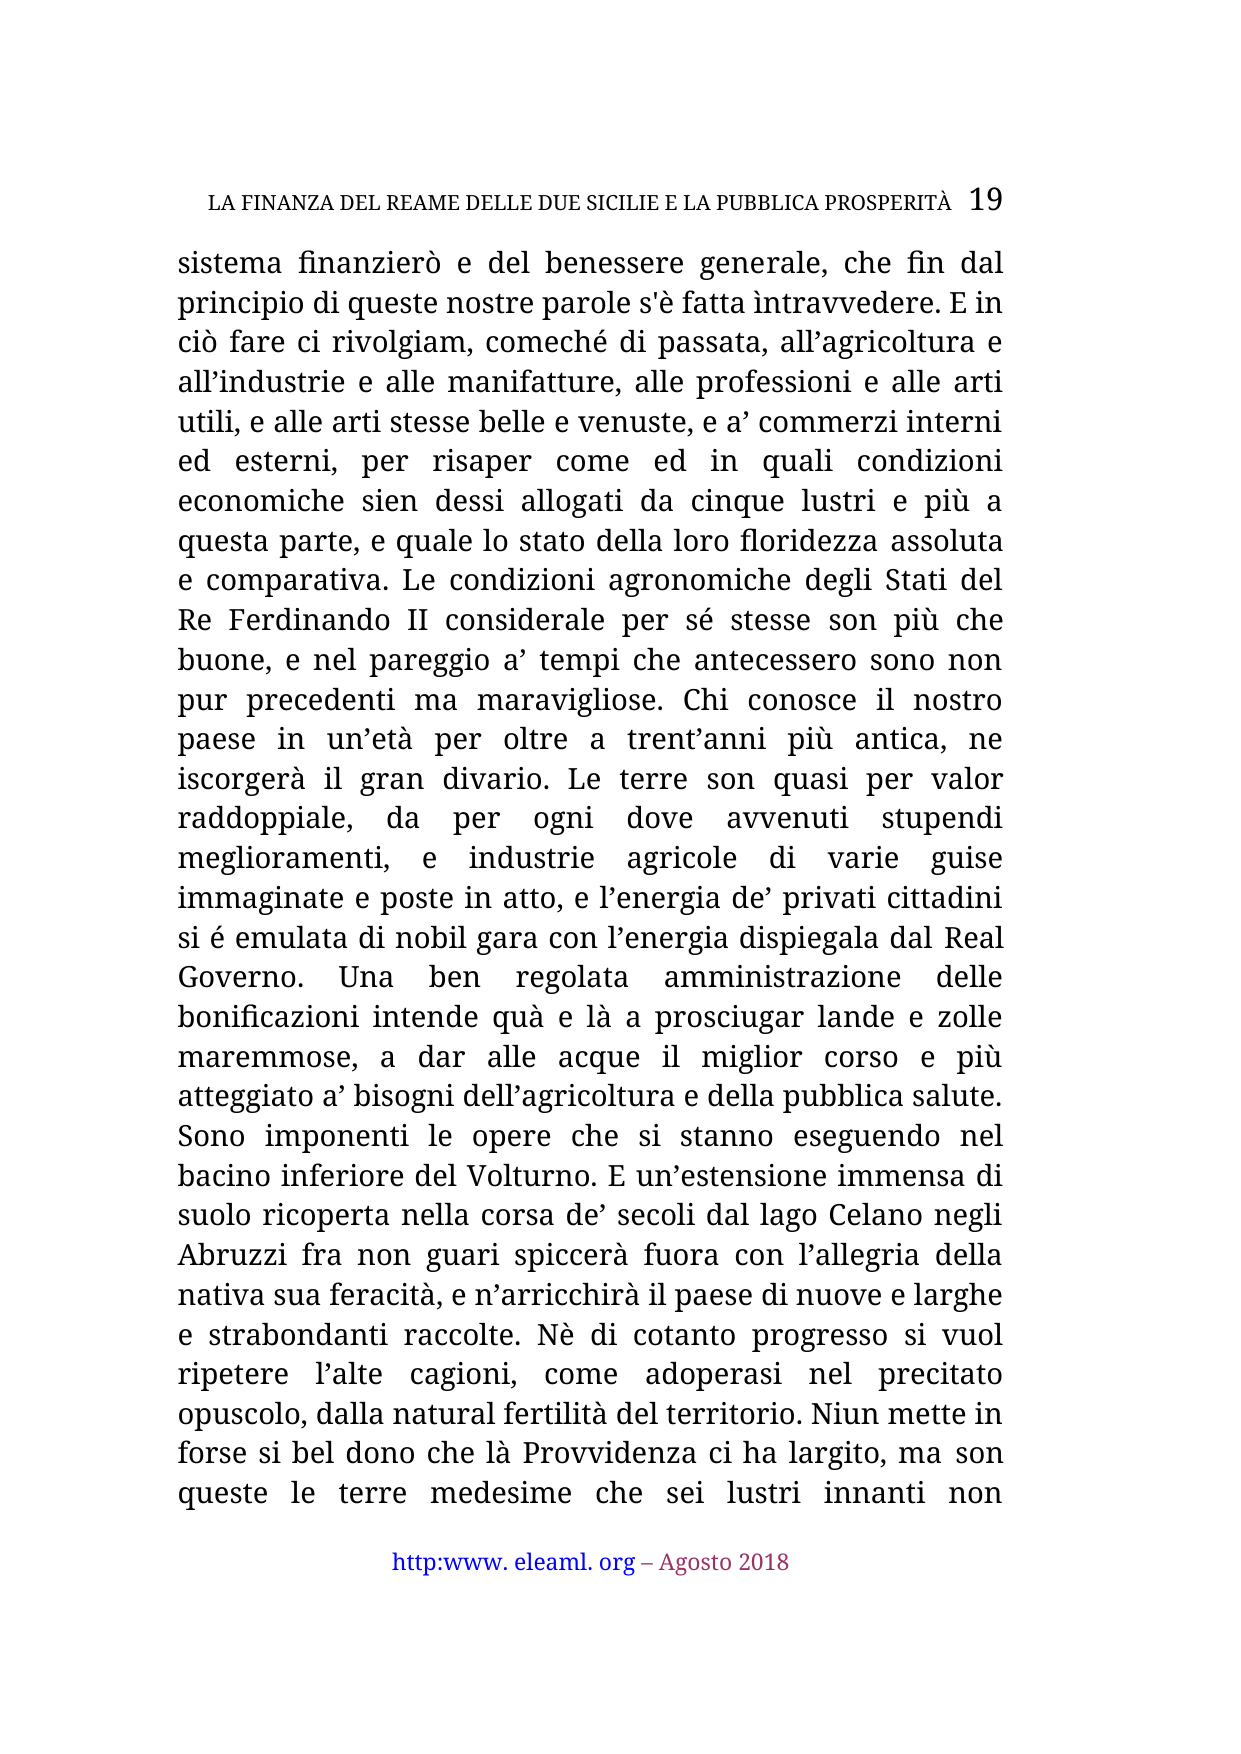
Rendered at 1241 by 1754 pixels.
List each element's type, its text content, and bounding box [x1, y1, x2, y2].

text sistema finanzierò e del benessere generale, che fin dal principio di queste nostre parole s'è fatta ìntravvedere. E in ciò fare ci rivolgiam, comeché di passata, all’agricoltura e all’industrie e alle manifatture, alle professioni e alle arti utili, e alle arti stesse belle e venuste, e a’ commerzi interni ed esterni, per risaper come ed in quali condizioni economiche sien dessi allogati da cinque lustri e più a questa parte, e quale lo stato della loro floridezza assoluta e comparativa. Le condizioni agronomiche degli Stati del Re Ferdinando II considerale per sé stesse son più che buone, e nel pareggio a’ tempi che antecessero sono non pur precedenti ma maravigliose. Chi conosce il nostro paese in un’età per oltre a trent’anni più antica, ne iscorgerà il gran divario. Le terre son quasi per valor raddoppiale, da per ogni dove avvenuti stupendi meglioramenti, e industrie agricole di varie guise immaginate e poste in atto, e l’energia de’ privati cittadini si é emulata di nobil gara con l’energia dispiegala dal Real Governo. Una ben regolata amministrazione delle bonificazioni intende quà e là a prosciugar lande e zolle maremmose, a dar alle acque il miglior corso e più atteggiato a’ bisogni dell’agricoltura e della pubblica salute. Sono imponenti le opere che si stanno eseguendo nel bacino inferiore del Volturno. E un’estensione immensa di suolo ricoperta nella corsa de’ secoli dal lago Celano negli Abruzzi fra non guari spiccerà fuora con l’allegria della nativa sua feracità, e n’arricchirà il paese di nuove e larghe e strabondanti raccolte. Nè di cotanto progresso si vuol ripetere l’alte cagioni, come adoperasi nel precitato opuscolo, dalla natural fertilità del territorio. Niun mette in forse si bel dono che là Provvidenza ci ha largito, ma son queste le terre medesime che sei lustri innanti non [177, 242, 1004, 1512]
